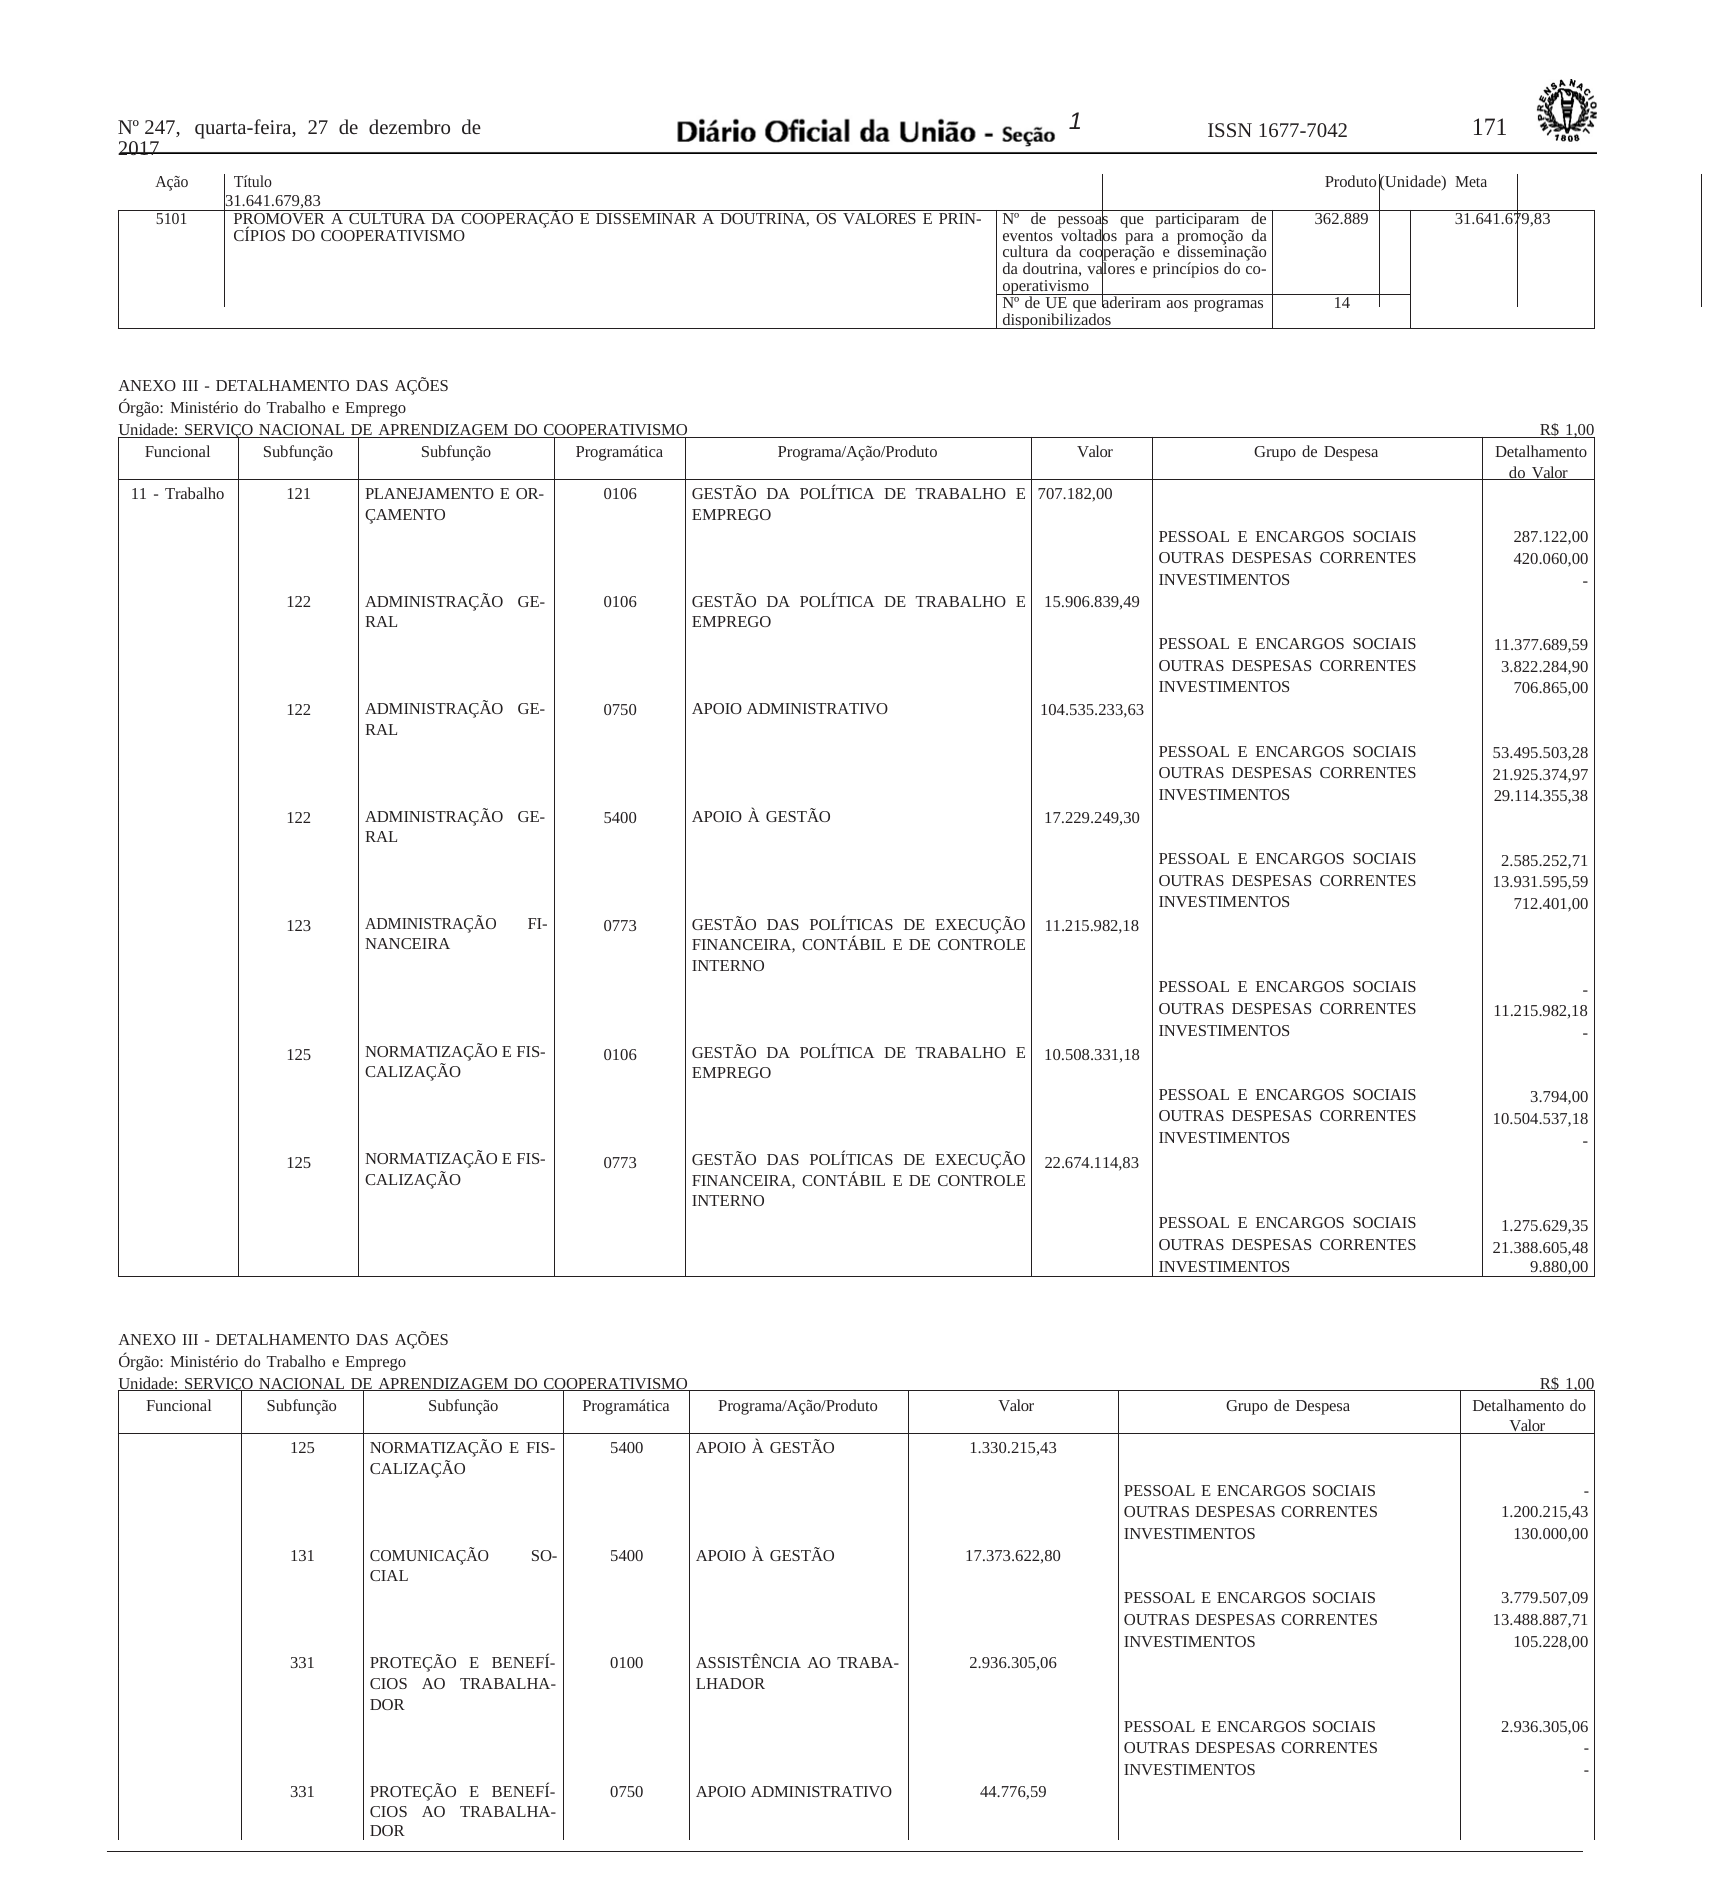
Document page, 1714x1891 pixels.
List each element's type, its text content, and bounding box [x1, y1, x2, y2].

table_header . 5101 PROMOVER A CULTURA DA COOPERAÇÃO E DISSEMINAR A DOUTRINA, OS VALORES E PRIN- CÍPIOS DO COOPERATIVISMO . [119, 211, 996, 328]
table_cell [364, 1588, 563, 1609]
table_cell PROTEÇÃO E BENEFÍ- [364, 1653, 563, 1674]
table_cell [690, 1631, 908, 1653]
table_cell 1.200.215,43 [1461, 1501, 1594, 1523]
table_cell [564, 1738, 689, 1759]
table_cell . [119, 1738, 241, 1759]
table_cell [1119, 1674, 1460, 1695]
table_cell APOIO ADMINISTRATIVO [690, 1781, 908, 1840]
table_cell [909, 1459, 1118, 1480]
table_cell 3.779.507,09 [1461, 1588, 1594, 1609]
text ANEXO III - DETALHAMENTO DAS AÇÕES [118, 1330, 1609, 1349]
table_cell [364, 1609, 563, 1631]
table_header Valor [909, 1391, 1118, 1433]
table_cell CALIZAÇÃO [364, 1459, 563, 1480]
table_cell 1.330.215,43 [909, 1434, 1118, 1458]
table_cell [564, 1631, 689, 1653]
table_header Subfunção [364, 1391, 563, 1433]
table_cell [1461, 1566, 1594, 1587]
table_cell 0750 [564, 1781, 689, 1840]
table_header Grupo de Despesa [1119, 1391, 1460, 1433]
table_cell [242, 1738, 363, 1759]
table_cell [564, 1716, 689, 1738]
table_cell . [119, 1760, 241, 1781]
table_cell CIAL [364, 1566, 563, 1587]
table_cell [364, 1631, 563, 1653]
table_cell [1461, 1653, 1594, 1674]
table_cell [690, 1501, 908, 1523]
table_header Detalhamento do Valor [1461, 1391, 1594, 1433]
table_cell [1461, 1674, 1594, 1695]
table_cell [364, 1738, 563, 1759]
table_header . Funcional [119, 1391, 241, 1433]
table_cell COMUNICAÇÃO SO- [364, 1545, 563, 1566]
table_header Valor [1032, 438, 1152, 479]
table_cell PROTEÇÃO E BENEFÍ- [364, 1781, 563, 1803]
table_cell GESTÃO DA POLÍTICA DE TRABALHO E EMPREGO GESTÃO DA POLÍTICA DE TRABALHO E EMPREGO APOIO ADMINISTRATIVO APOIO À GESTÃO GESTÃO DAS POLÍTICAS DE EXECUÇÃO FINANCEIRA, CONTÁBIL E DE CONTROLE INTERNO GESTÃO DA POLÍTICA DE TRABALHO E EMPREGO GESTÃO DAS POLÍTICAS DE EXECUÇÃO FINANCEIRA, CONTÁBIL E DE CONTROLE INTERNO [686, 480, 1031, 1276]
table_cell [909, 1523, 1118, 1545]
table_cell [564, 1501, 689, 1523]
table_cell . [119, 1653, 241, 1674]
table_cell [690, 1716, 908, 1738]
table_cell [242, 1480, 363, 1501]
table_cell INVESTIMENTOS [1119, 1631, 1460, 1653]
table_cell 44.776,59 [909, 1781, 1118, 1840]
table_cell [364, 1716, 563, 1738]
table_cell 125 [242, 1434, 363, 1458]
table_cell [242, 1523, 363, 1545]
table_cell [1461, 1695, 1594, 1716]
text Unidade: SERVIÇO NACIONAL DE APRENDIZAGEM DO COOPERATIVISMO R$ 1,00 [118, 420, 1609, 439]
table_cell [1119, 1695, 1460, 1716]
table_cell 17.373.622,80 [909, 1545, 1118, 1566]
table_cell [690, 1760, 908, 1781]
table_cell [564, 1674, 689, 1695]
table_header Programática [555, 438, 685, 479]
table_cell 13.488.887,71 [1461, 1609, 1594, 1631]
table_cell [119, 1674, 241, 1695]
table_cell DOR [364, 1695, 563, 1716]
table_cell APOIO À GESTÃO [690, 1434, 908, 1458]
text . Ação Título Produto (Unidade) Meta 31.641.679,83 [118, 171, 1609, 210]
table_header 362.889 [1273, 211, 1379, 294]
table_cell [909, 1480, 1118, 1501]
table_cell - [1461, 1434, 1594, 1501]
table_cell OUTRAS DESPESAS CORRENTES [1119, 1738, 1460, 1759]
table_cell [690, 1588, 908, 1609]
table_cell . [119, 1480, 241, 1501]
table_cell . [119, 1523, 241, 1545]
table_cell [242, 1760, 363, 1781]
table_cell [242, 1674, 363, 1695]
table_cell PLANEJAMENTO E OR- ÇAMENTO ADMINISTRAÇÃO GE- RAL ADMINISTRAÇÃO GE- RAL ADMINISTRAÇÃO GE- RAL ADMINISTRAÇÃO FI- NANCEIRA NORMATIZAÇÃO E FIS- CALIZAÇÃO NORMATIZAÇÃO E FIS- CALIZAÇÃO [359, 480, 554, 1276]
table_cell [119, 1695, 241, 1716]
table_cell [364, 1501, 563, 1523]
table_cell 2.936.305,06 [909, 1653, 1118, 1674]
table_cell 105.228,00 [1461, 1631, 1594, 1653]
table_cell ASSISTÊNCIA AO TRABA- [690, 1653, 908, 1674]
table_cell 287.122,00 420.060,00 - 11.377.689,59 3.822.284,90 706.865,00 53.495.503,28 21.925.374,97 29.114.355,38 2.585.252,71 13.931.595,59 712.401,00 - 11.215.982,18 - 3.794,00 10.504.537,18 - 1.275.629,35 21.388.605,48 9.880,00 [1483, 480, 1594, 1276]
table_cell [242, 1716, 363, 1738]
table_cell . [119, 1609, 241, 1631]
table_cell OUTRAS DESPESAS CORRENTES [1119, 1501, 1460, 1523]
table_cell 331 [242, 1653, 363, 1674]
text Unidade: SERVIÇO NACIONAL DE APRENDIZAGEM DO COOPERATIVISMO R$ 1,00 [118, 1373, 1609, 1393]
table_cell [909, 1631, 1118, 1653]
table_cell [909, 1609, 1118, 1631]
table_cell [690, 1459, 908, 1480]
table_header Subfunção [242, 1391, 363, 1433]
table_cell [564, 1760, 689, 1781]
table_cell [564, 1566, 689, 1587]
table_cell [690, 1523, 908, 1545]
table_cell [364, 1760, 563, 1781]
table_cell 14 [1273, 295, 1410, 328]
table_cell 131 [242, 1545, 363, 1566]
table_cell [909, 1738, 1118, 1759]
table_cell [690, 1566, 908, 1587]
table_header Programa/Ação/Produto [690, 1391, 908, 1433]
table_cell PESSOAL E ENCARGOS SOCIAIS [1119, 1434, 1460, 1501]
table_header . Funcional [119, 438, 238, 479]
table_cell [119, 1566, 241, 1587]
table_cell [1119, 1653, 1460, 1674]
table_cell [909, 1566, 1118, 1587]
table_cell INVESTIMENTOS [1119, 1760, 1460, 1840]
table_cell [242, 1609, 363, 1631]
table_cell 0106 0106 0750 5400 0773 0106 0773 [555, 480, 685, 1276]
table_cell [119, 1459, 241, 1480]
table_cell [690, 1695, 908, 1716]
table_cell . [119, 1545, 241, 1566]
table_cell 5400 [564, 1434, 689, 1458]
table_cell - [1461, 1760, 1594, 1840]
table_cell 5400 [564, 1545, 689, 1566]
table_cell . [119, 1716, 241, 1738]
table_header Nº de pessoas que participaram de eventos voltados para a promoção da cultura da cooperação e disseminação da doutrina, valores e princípios do co- operativismo [1103, 211, 1272, 294]
table_header Grupo de Despesa [1153, 438, 1482, 479]
table_header Programa/Ação/Produto [686, 438, 1031, 479]
table_cell [690, 1480, 908, 1501]
table_cell APOIO À GESTÃO [690, 1545, 908, 1566]
table_header Subfunção [359, 438, 554, 479]
table_cell [564, 1523, 689, 1545]
table_cell [909, 1760, 1118, 1781]
table_header Nº de pessoas que participaram de eventos voltados para a promoção da cultura da cooperação e disseminação da doutrina, valores e princípios do co- operativismo [997, 211, 1102, 294]
table_cell [364, 1523, 563, 1545]
table_cell 331 [242, 1781, 363, 1840]
table_cell [690, 1609, 908, 1631]
table_cell 130.000,00 [1461, 1523, 1594, 1545]
text Órgão: Ministério do Trabalho e Emprego [118, 398, 1609, 417]
table_cell 707.182,00 15.906.839,49 104.535.233,63 17.229.249,30 11.215.982,18 10.508.331,18 22.674.114,83 [1032, 480, 1152, 1276]
table_cell [1119, 1545, 1460, 1566]
table_cell [564, 1588, 689, 1609]
table_cell CIOS AO TRABALHA- [364, 1803, 563, 1823]
table_cell OUTRAS DESPESAS CORRENTES [1119, 1609, 1460, 1631]
table_cell INVESTIMENTOS [1119, 1523, 1460, 1545]
table_cell [909, 1501, 1118, 1523]
text Órgão: Ministério do Trabalho e Emprego [118, 1352, 1609, 1371]
table_cell . [119, 1501, 241, 1523]
table_cell [564, 1480, 689, 1501]
table_cell . [119, 1588, 241, 1609]
table_cell PESSOAL E ENCARGOS SOCIAIS OUTRAS DESPESAS CORRENTES INVESTIMENTOS PESSOAL E ENCARGOS SOCIAIS OUTRAS DESPESAS CORRENTES INVESTIMENTOS PESSOAL E ENCARGOS SOCIAIS OUTRAS DESPESAS CORRENTES INVESTIMENTOS PESSOAL E ENCARGOS SOCIAIS OUTRAS DESPESAS CORRENTES INVESTIMENTOS PESSOAL E ENCARGOS SOCIAIS OUTRAS DESPESAS CORRENTES INVESTIMENTOS PESSOAL E ENCARGOS SOCIAIS OUTRAS DESPESAS CORRENTES INVESTIMENTOS PESSOAL E ENCARGOS SOCIAIS OUTRAS DESPESAS CORRENTES INVESTIMENTOS [1153, 480, 1482, 1276]
table_cell 2.936.305,06 [1461, 1716, 1594, 1738]
table_header 31.641.679,83 [1411, 211, 1594, 328]
table_cell [564, 1695, 689, 1716]
table_cell PESSOAL E ENCARGOS SOCIAIS [1119, 1716, 1460, 1738]
table_header Subfunção [239, 438, 358, 479]
table_cell 121 122 122 122 123 125 125 [239, 480, 358, 1276]
table_cell [909, 1695, 1118, 1716]
table_cell [909, 1716, 1118, 1738]
table_cell [909, 1674, 1118, 1695]
table_cell Nº de UE que aderiram aos programas disponibilizados [997, 295, 1272, 328]
table_cell [564, 1459, 689, 1480]
table_cell [364, 1480, 563, 1501]
table_cell . [119, 1631, 241, 1653]
table_cell PESSOAL E ENCARGOS SOCIAIS [1119, 1588, 1460, 1609]
table_cell . 11 - Trabalho . . . . . . . . . . . . . . . . . . . . . . . . . . . [119, 480, 238, 1276]
table_header [1380, 211, 1410, 294]
table_cell DOR [364, 1823, 563, 1840]
table_cell [909, 1588, 1118, 1609]
table_cell [242, 1459, 363, 1480]
table_cell [690, 1738, 908, 1759]
table_cell [242, 1695, 363, 1716]
table_cell [242, 1631, 363, 1653]
table_header Detalhamento do Valor [1483, 438, 1594, 479]
table_cell . [119, 1781, 241, 1840]
table_cell CIOS AO TRABALHA- [364, 1674, 563, 1695]
text ANEXO III - DETALHAMENTO DAS AÇÕES [118, 376, 1609, 395]
table_cell [564, 1609, 689, 1631]
table_cell NORMATIZAÇÃO E FIS- [364, 1434, 563, 1458]
table_cell LHADOR [690, 1674, 908, 1695]
table_cell . [119, 1434, 241, 1458]
table_cell [242, 1501, 363, 1523]
table_cell [1119, 1566, 1460, 1587]
table_cell [242, 1566, 363, 1587]
table_cell 0100 [564, 1653, 689, 1674]
table_cell [242, 1588, 363, 1609]
table_cell - [1461, 1738, 1594, 1759]
table_header Programática [564, 1391, 689, 1433]
table_cell [1461, 1545, 1594, 1566]
